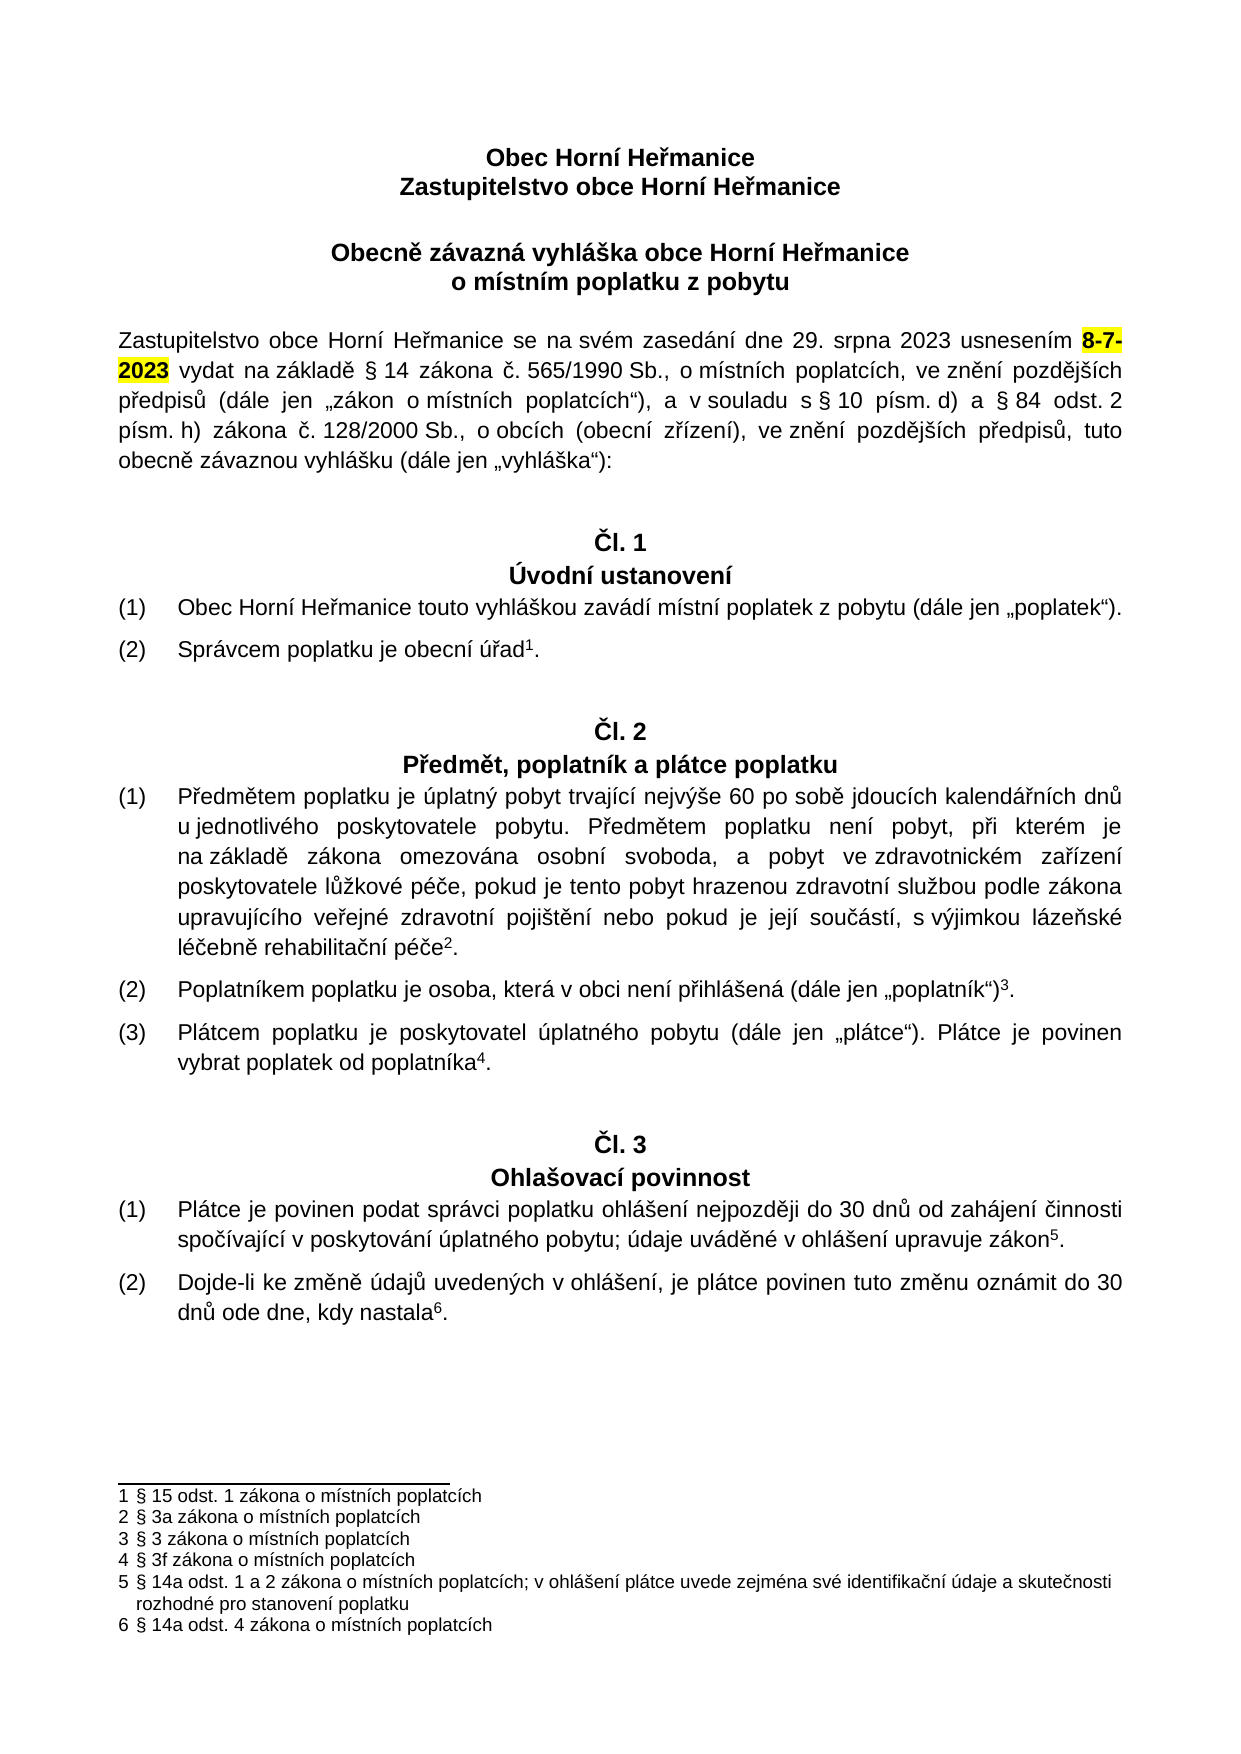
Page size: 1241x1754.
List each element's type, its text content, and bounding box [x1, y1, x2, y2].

list Obec Horní Heřmanice touto vyhláškou zavádí místní poplatek z pobytu (dále jen „poplatek“). [118, 594, 1122, 620]
list Poplatníkem poplatku je osoba, která v obci není přihlášená (dále jen „poplatník“). [118, 976, 1122, 1003]
subtitle Obecně závazná vyhláška obce Horní Heřmanice o místním poplatku z pobytu [118, 238, 1122, 295]
list Dojde-li ke změně údajů uvedených v ohlášení, je plátce povinen tuto změnu oznámit do 30 dnů ode dne, kdy nastala. [118, 1268, 1122, 1325]
list § 3f zákona o místních poplatcích [118, 1549, 1122, 1571]
list Plátce je povinen podat správci poplatku ohlášení nejpozději do 30 dnů od zahájení činnosti spočívající v poskytování úplatného pobytu; údaje uváděné v ohlášení upravuje zákon. [118, 1196, 1122, 1252]
subtitle Čl. 2 Předmět, poplatník a plátce poplatku [118, 717, 1122, 778]
text Zastupitelstvo obce Horní Heřmanice se na svém zasedání dne 29. srpna 2023 usnesením 8-7-2023 vydat na základě § 14 zákona č. 565/1990 Sb., o místních poplatcích, ve znění pozdějších předpisů (dále jen „zákon o místních poplatcích“), a v souladu s § 10 písm. d) a § 84 odst. 2 písm. h) zákona č. 128/2000 Sb., o obcích (obecní zřízení), ve znění pozdějších předpisů, tuto obecně závaznou vyhlášku (dále jen „vyhláška“): [118, 327, 1122, 474]
list § 14a odst. 4 zákona o místních poplatcích [118, 1614, 1122, 1635]
list § 14a odst. 1 a 2 zákona o místních poplatcích; v ohlášení plátce uvede zejména své identifikační údaje a skutečnosti rozhodné pro stanovení poplatku [118, 1571, 1122, 1614]
subtitle Čl. 1 Úvodní ustanovení [118, 528, 1122, 589]
list Předmětem poplatku je úplatný pobyt trvající nejvýše 60 po sobě jdoucích kalendářních dnů u jednotlivého poskytovatele pobytu. Předmětem poplatku není pobyt, při kterém je na základě zákona omezována osobní svoboda, a pobyt ve zdravotnickém zařízení poskytovatele lůžkové péče, pokud je tento pobyt hrazenou zdravotní službou podle zákona upravujícího veřejné zdravotní pojištění nebo pokud je její součástí, s výjimkou lázeňské léčebně rehabilitační péče. [118, 783, 1122, 960]
list Plátcem poplatku je poskytovatel úplatného pobytu (dále jen „plátce“). Plátce je povinen vybrat poplatek od poplatníka. [118, 1019, 1122, 1076]
list § 15 odst. 1 zákona o místních poplatcích [118, 1484, 1122, 1506]
text Obec Horní Heřmanice Zastupitelstvo obce Horní Heřmanice [118, 143, 1122, 201]
list § 3 zákona o místních poplatcích [118, 1528, 1122, 1549]
subtitle Čl. 3 Ohlašovací povinnost [118, 1129, 1122, 1191]
list Správcem poplatku je obecní úřad. [118, 636, 1122, 663]
list § 3a zákona o místních poplatcích [118, 1506, 1122, 1528]
